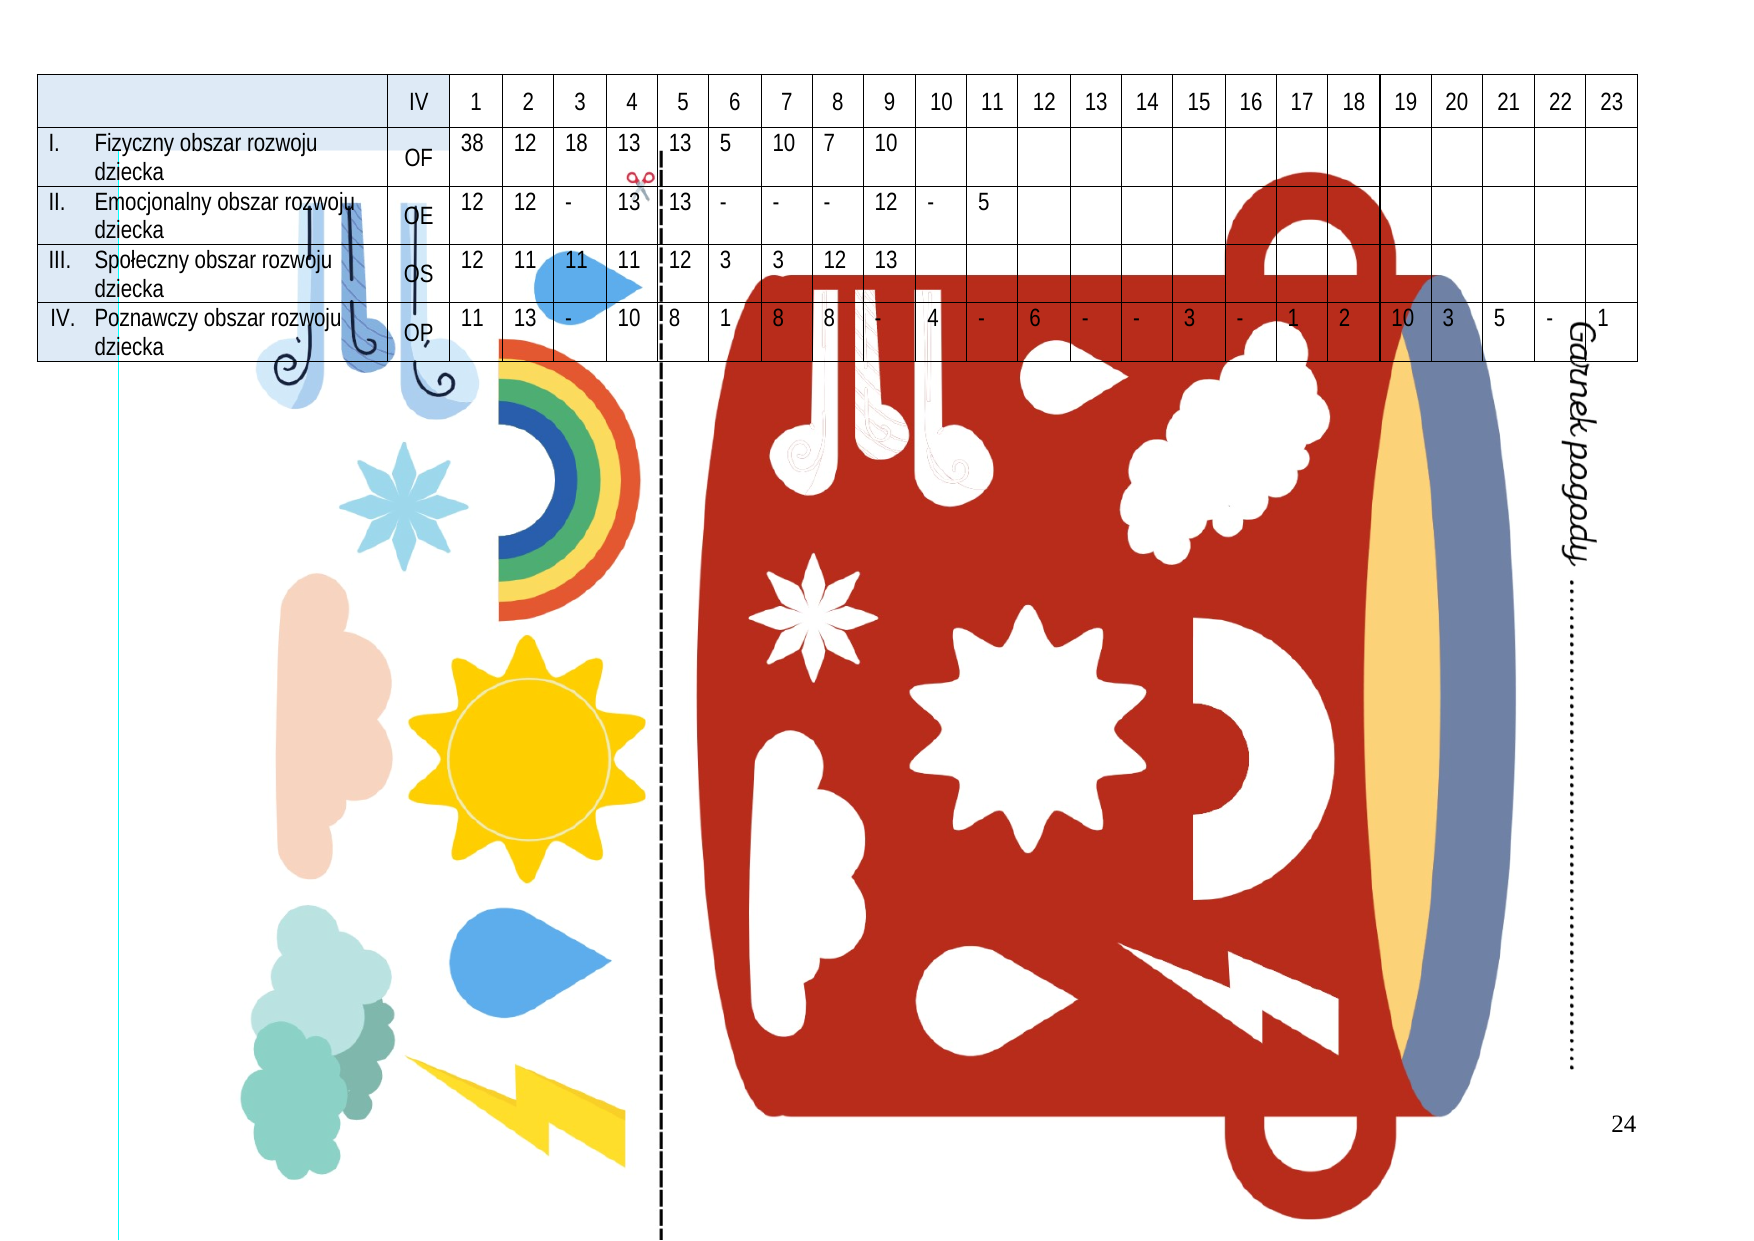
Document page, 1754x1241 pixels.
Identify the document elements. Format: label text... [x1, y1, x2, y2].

table_cell [1226, 128, 1276, 150]
table_cell [1535, 128, 1585, 150]
table_cell 12 [503, 128, 553, 150]
table_cell 13 [1071, 75, 1121, 127]
table_cell 21 [1483, 75, 1534, 127]
table_cell 1 [450, 75, 502, 127]
table_cell 5 [709, 128, 761, 150]
table_cell 18 [554, 128, 606, 150]
table_cell IV [388, 75, 449, 127]
table_cell [1483, 128, 1534, 150]
table_cell 8 [813, 75, 863, 127]
table_cell 12 [1018, 75, 1070, 127]
table_cell [1122, 128, 1172, 150]
table_cell 10 [916, 75, 966, 127]
table_cell [1071, 128, 1121, 150]
table_cell 7 [762, 75, 812, 127]
table_cell Poznawczy obszar rozwoju dziecka [38, 303, 118, 361]
table_cell 17 [1277, 75, 1327, 127]
table_cell 19 [1381, 75, 1431, 127]
table_cell Fizyczny obszar rozwoju dziecka [38, 128, 387, 186]
table_cell [1328, 128, 1379, 150]
table_cell 13 [658, 128, 708, 150]
table_cell 10 [864, 128, 915, 150]
table_cell [1381, 128, 1431, 150]
table_cell Społeczny obszar rozwoju dziecka [38, 245, 118, 302]
table_cell Emocjonalny obszar rozwoju dziecka [38, 187, 118, 244]
table_cell 16 [1226, 75, 1276, 127]
table_cell 13 [607, 128, 657, 150]
table_cell [1018, 128, 1070, 150]
table_cell [1432, 128, 1482, 150]
table_cell 7 [813, 128, 863, 150]
table_cell 22 [1535, 75, 1585, 127]
table_cell [1173, 128, 1225, 150]
table_cell 20 [1432, 75, 1482, 127]
table_cell 3 [554, 75, 606, 127]
table_cell 14 [1122, 75, 1172, 127]
table_cell [916, 128, 966, 150]
table_cell 5 [658, 75, 708, 127]
table_cell 15 [1173, 75, 1225, 127]
table_cell 11 [967, 75, 1017, 127]
table_cell 4 [607, 75, 657, 127]
table_cell 2 [503, 75, 553, 127]
table_cell 9 [864, 75, 915, 127]
table_cell 6 [709, 75, 761, 127]
table_cell 38 [450, 128, 502, 150]
table_cell [1586, 128, 1637, 150]
table_cell 23 [1586, 75, 1637, 127]
table_cell 18 [1328, 75, 1379, 127]
table_cell [967, 128, 1017, 150]
table_cell OF [388, 128, 449, 150]
table_cell 10 [762, 128, 812, 150]
table_cell [38, 75, 387, 127]
table_cell [1277, 128, 1327, 150]
